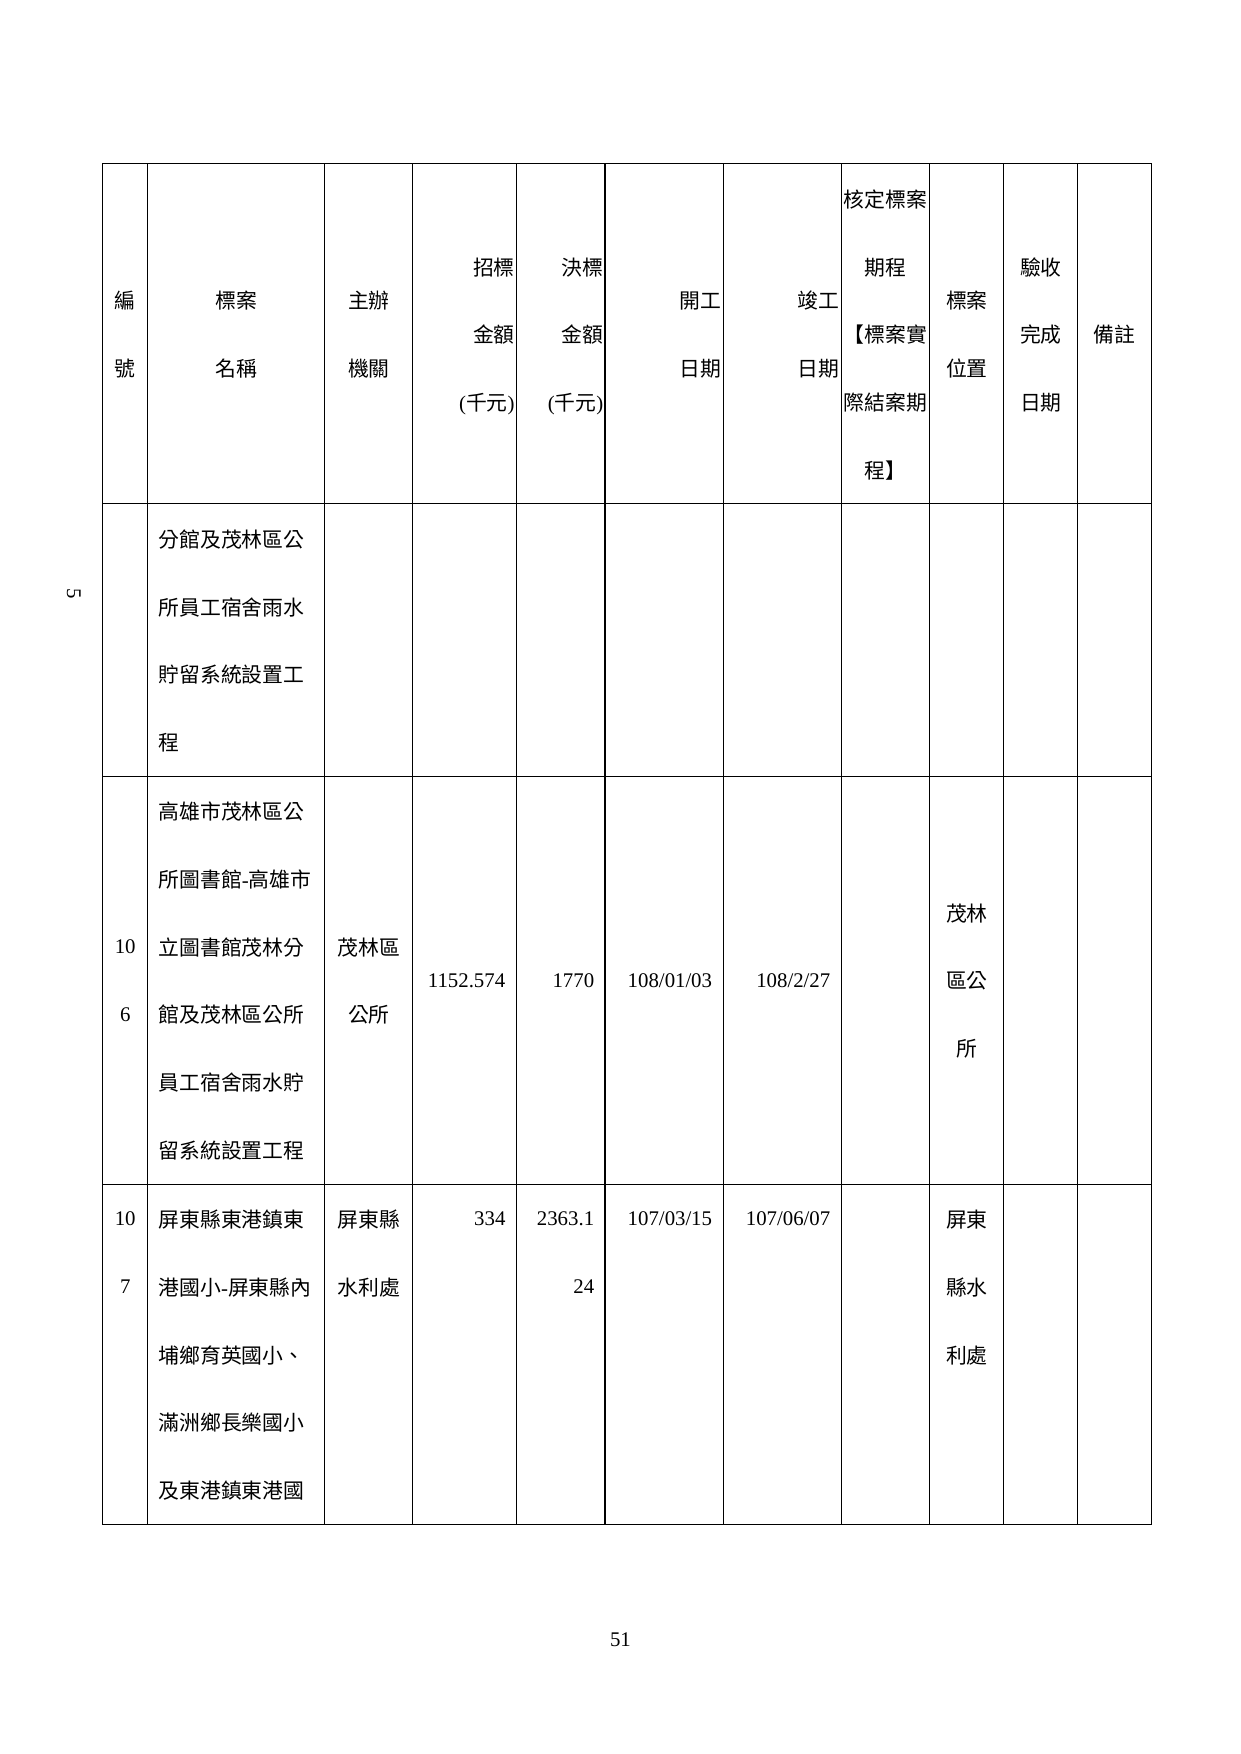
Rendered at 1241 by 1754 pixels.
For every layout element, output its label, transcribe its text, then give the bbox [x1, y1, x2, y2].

table_header 決標 金額 (千元) [517, 164, 604, 503]
table_cell 分館及茂林區公所員工宿舍雨水貯留系統設置工程 [148, 504, 324, 776]
table_cell [1078, 504, 1151, 776]
table_cell 1770 [517, 777, 604, 1183]
table_cell [1004, 777, 1077, 1183]
table_cell 107/03/15 [606, 1185, 723, 1523]
table_cell [842, 777, 929, 1183]
table_cell [1078, 777, 1151, 1183]
table_header 備註 [1078, 164, 1151, 503]
table_cell 1152.574 [413, 777, 516, 1183]
table_cell 108/01/03 [606, 777, 723, 1183]
table_cell [842, 1185, 929, 1523]
table_cell 2363.124 [517, 1185, 604, 1523]
table_header 竣工 日期 [724, 164, 841, 503]
table_header 主辦 機關 [325, 164, 412, 503]
table_cell 108/2/27 [724, 777, 841, 1183]
table_cell [413, 504, 516, 776]
table_cell 屏東縣水利處 [325, 1185, 412, 1523]
table_cell 107 [103, 1185, 147, 1523]
table_cell [606, 504, 723, 776]
table_header 驗收 完成 日期 [1004, 164, 1077, 503]
table_cell 屏東縣東港鎮東港國小-屏東縣內埔鄉育英國小、滿洲鄉長樂國小及東港鎮東港國 [148, 1185, 324, 1523]
table_cell [930, 504, 1003, 776]
table_cell [103, 504, 147, 776]
table_header 標案 位置 [930, 164, 1003, 503]
table_cell [724, 504, 841, 776]
table_cell [1078, 1185, 1151, 1523]
table_header 招標 金額 (千元) [413, 164, 516, 503]
table_cell [325, 504, 412, 776]
table_cell 107/06/07 [724, 1185, 841, 1523]
table_header 開工 日期 [606, 164, 723, 503]
table_header 核定標案期程 【標案實際結案期程】 [842, 164, 929, 503]
table_cell 106 [103, 777, 147, 1183]
table_cell [1004, 1185, 1077, 1523]
table_cell 茂林區公所 [325, 777, 412, 1183]
table_header 標案 名稱 [148, 164, 324, 503]
table_cell 屏東縣水利處 [930, 1185, 1003, 1523]
table_cell 高雄市茂林區公所圖書館-高雄市立圖書館茂林分館及茂林區公所員工宿舍雨水貯留系統設置工程 [148, 777, 324, 1183]
table_cell [517, 504, 604, 776]
table_cell [1004, 504, 1077, 776]
table_cell [842, 504, 929, 776]
table_cell 茂林區公所 [930, 777, 1003, 1183]
table_cell 334 [413, 1185, 516, 1523]
table_header 編號 [103, 164, 147, 503]
